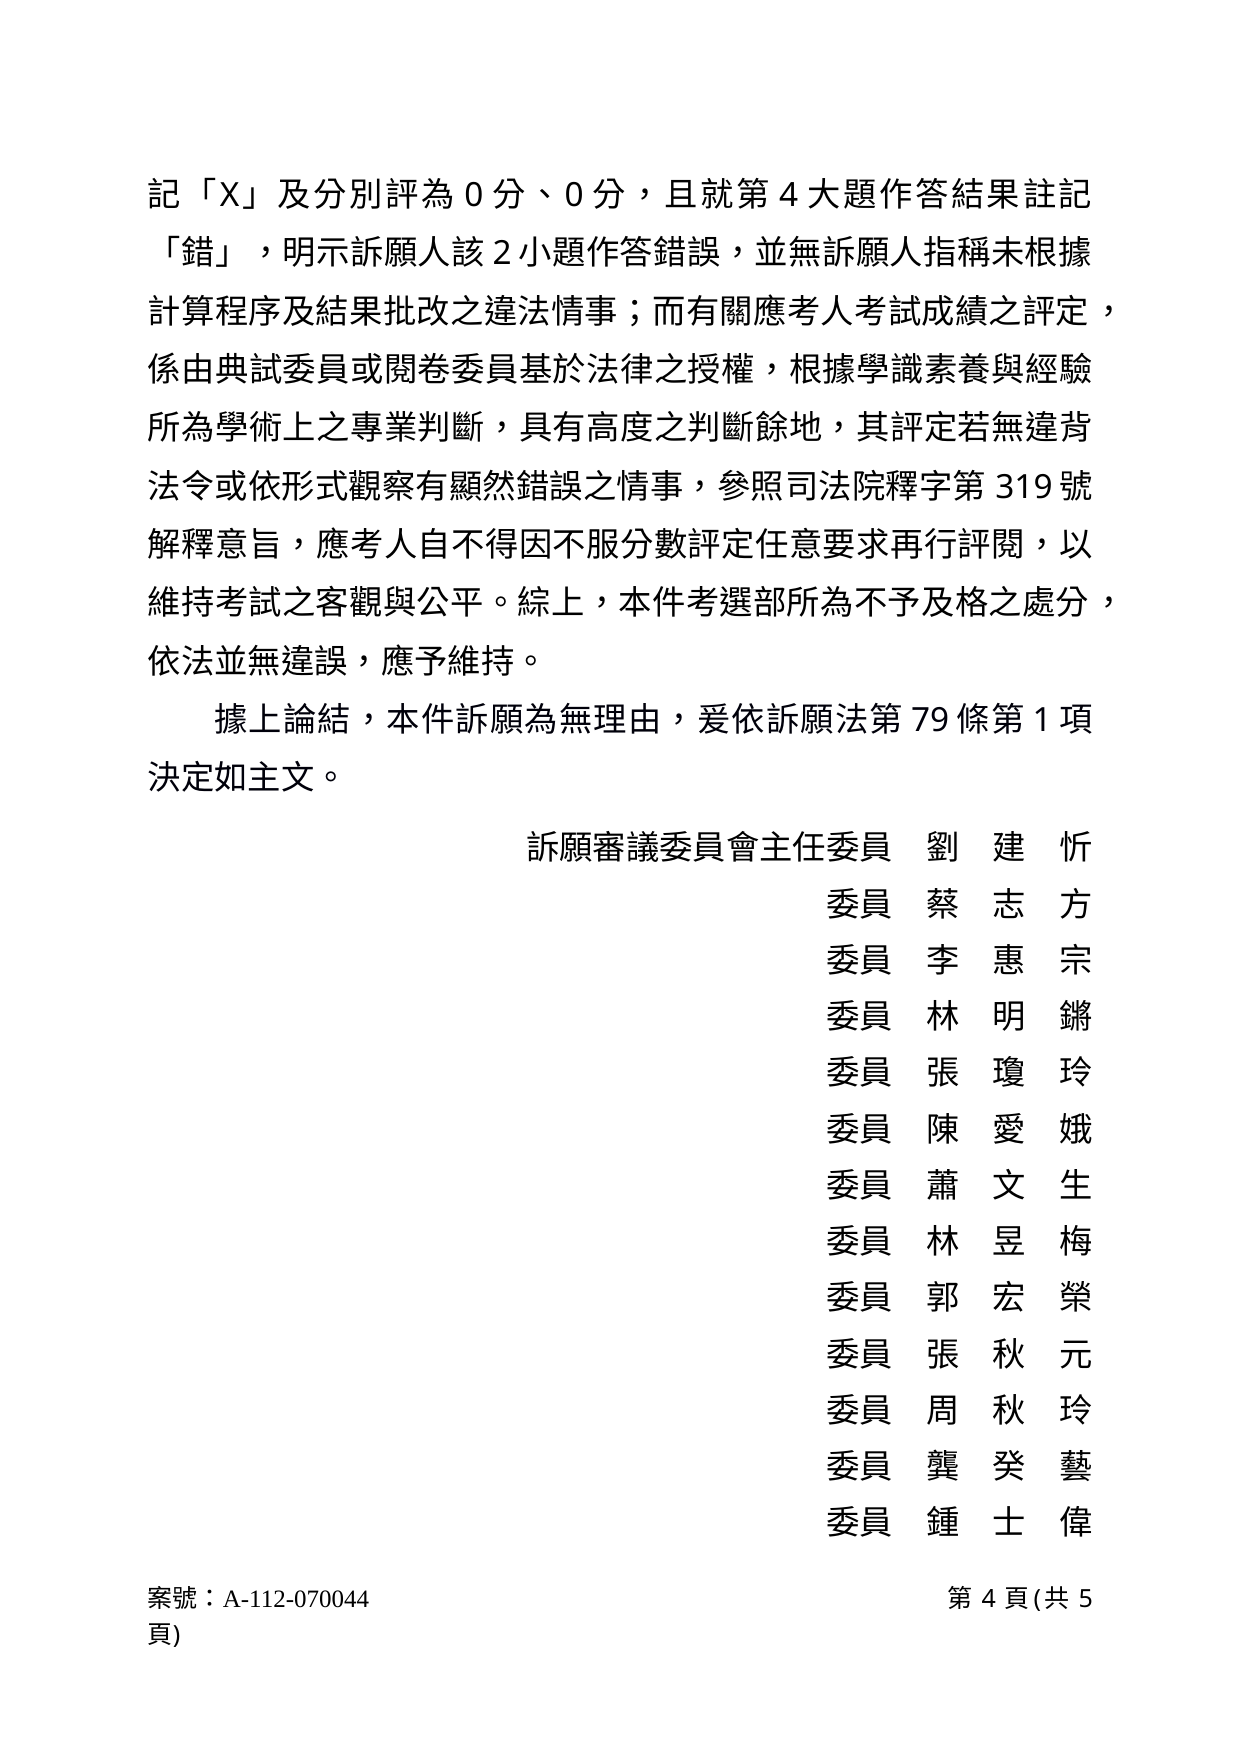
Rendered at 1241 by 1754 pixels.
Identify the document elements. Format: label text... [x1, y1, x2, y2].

text 委員 李 惠 宗 [173, 914, 1092, 970]
text 委員 鍾 士 偉 [173, 1476, 1092, 1533]
text 委員 林 昱 梅 [173, 1195, 1092, 1251]
text 委員 蔡 志 方 [173, 858, 1092, 914]
text 委員 周 秋 玲 [173, 1364, 1092, 1420]
text 委員 張 秋 元 [173, 1308, 1092, 1364]
text 委員 張 瓊 玲 [173, 1026, 1092, 1083]
text 委員 郭 宏 榮 [173, 1251, 1092, 1308]
text 訴願審議委員會主任委員 劉 建 忻 [173, 801, 1092, 858]
text 委員 陳 愛 娥 [173, 1083, 1092, 1139]
text 據上論結，本件訴願為無理由，爰依訴願法第79條第1項決定如主文。 [148, 685, 1092, 801]
text 委員 林 明 鏘 [173, 970, 1092, 1026]
text 委員 龔 癸 藝 [173, 1420, 1092, 1476]
text 委員 蕭 文 生 [173, 1139, 1092, 1195]
text 查考選部辦理本項考試，依法組織典試委員會辦理典試事宜，其申論式試卷之評閱，係於評閱前召開試卷評分標準會議，決定評分標準，嗣閱卷委員即依此標準，於試卷彌封狀態中評閱，典試委員長及召集人並得於閱卷開始後，依閱卷規則之規定，隨時抽閱試卷；本件經本會檢視訴願人系爭「中級會計學」科目申論式試卷，其第3大題及第4大題各題作答內容，均經閱卷委員依法評定分數，並未發現有漏閱、計分或成績抄錄等顯然錯誤之情事，各題原評分數與成績通知上登載之分數均相符，其中申論式試題第3大題要求應考人須列示計算過程，試作各種會計資料，訴願人於該題第1子題之作答內容並未列出計算過程，經閱卷委員評定為0分；第4大題第1子題(1)及(2)部分，均經閱卷委員劃記「X」及分別評為0分、0分，且就第4大題作答結果註記「錯」，明示訴願人該2小題作答錯誤，並無訴願人指稱未根據計算程序及結果批改之違法情事；而有關應考人考試成績之評定，係由典試委員或閱卷委員基於法律之授權，根據學識素養與經驗所為學術上之專業判斷，具有高度之判斷餘地，其評定若無違背法令或依形式觀察有顯然錯誤之情事，參照司法院釋字第319號解釋意旨，應考人自不得因不服分數評定任意要求再行評閱，以維持考試之客觀與公平。綜上，本件考選部所為不予及格之處分，依法並無違誤，應予維持。 [148, 160, 1092, 685]
